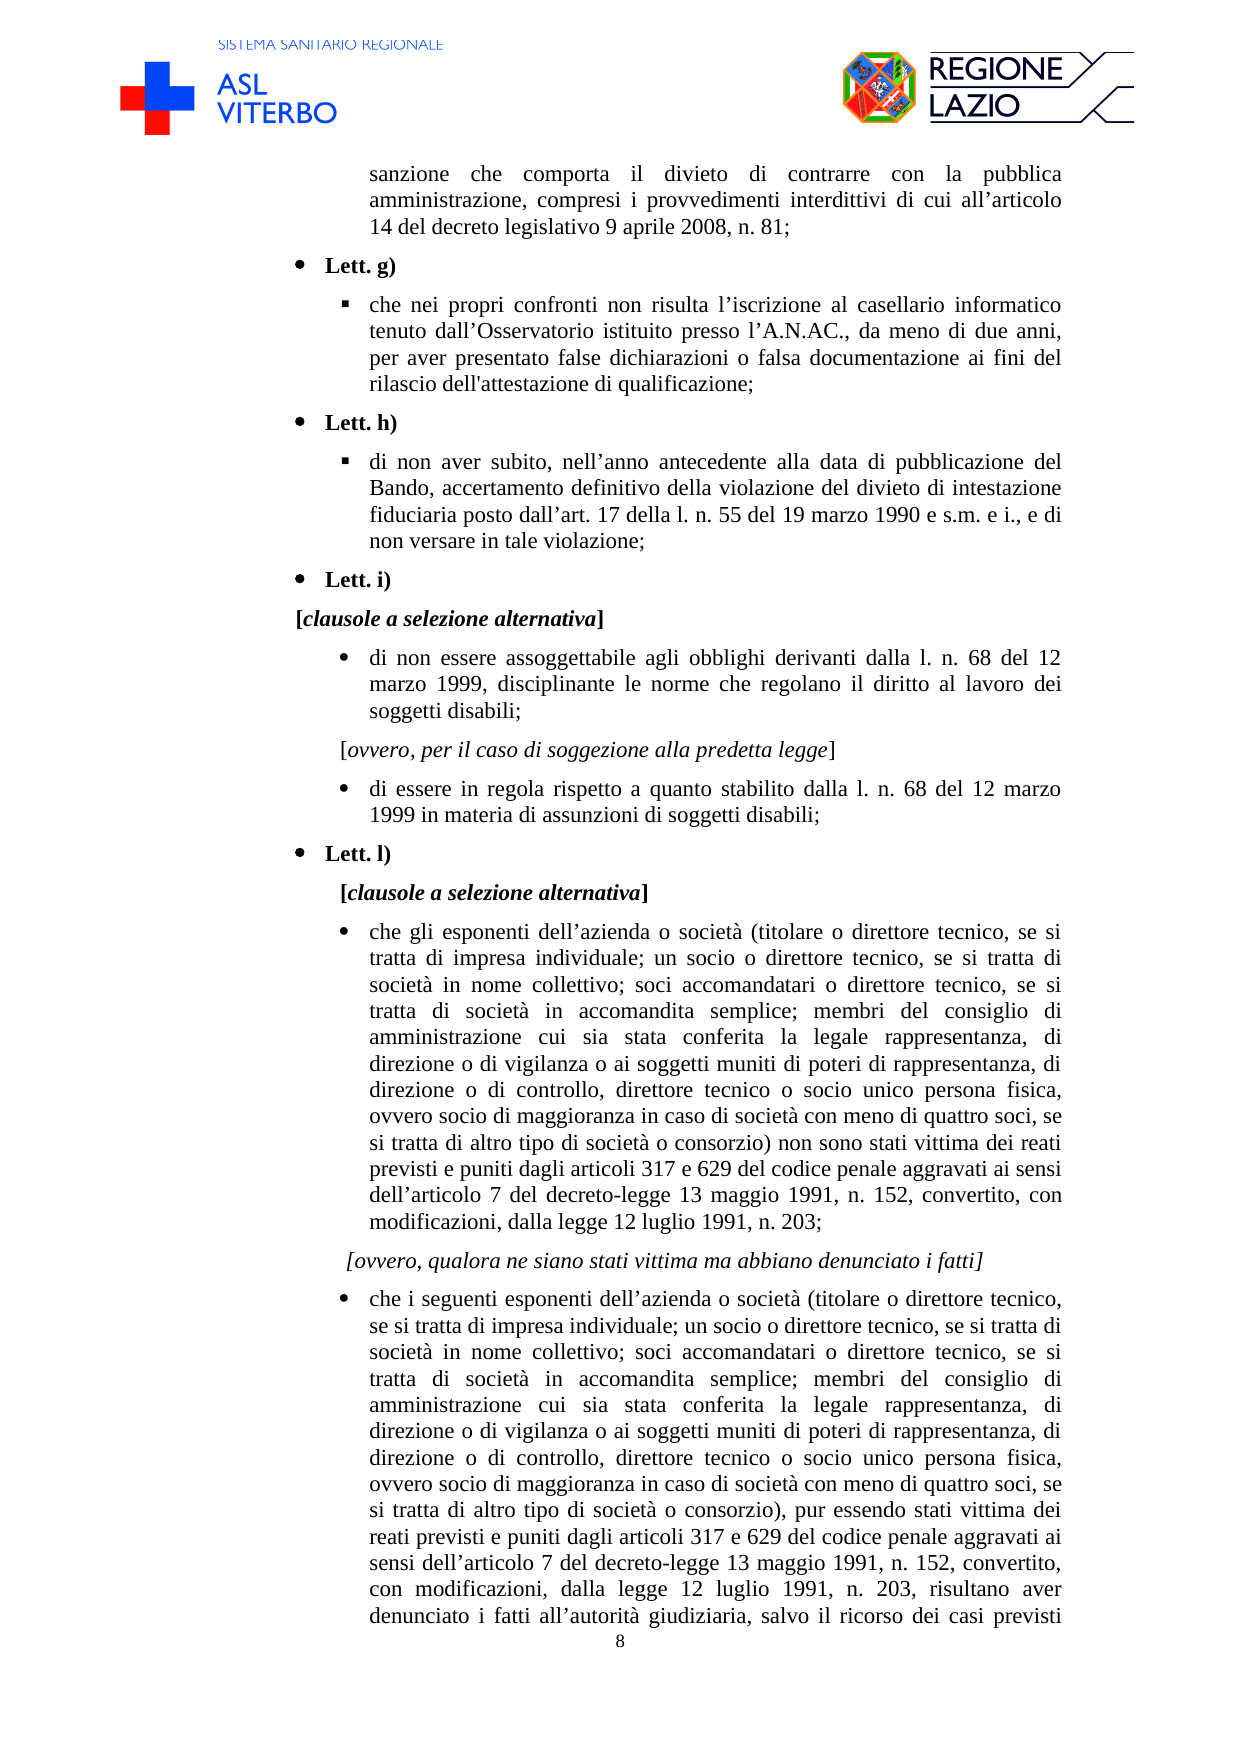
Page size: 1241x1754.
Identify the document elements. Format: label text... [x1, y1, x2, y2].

picture [843, 52, 1135, 123]
picture [120, 40, 443, 135]
list Lett. l) [295, 840, 1063, 867]
list Lett. i) [295, 566, 1063, 593]
list Lett. h) [295, 409, 1063, 436]
text [clausole a selezione alternativa] [295, 605, 1063, 632]
list di essere in regola rispetto a quanto stabilito dalla l. n. 68 del 12 marzo 1999 in materia di assunzioni di soggetti disabili; [340, 774, 1063, 827]
list che i seguenti esponenti dell’azienda o società (titolare o direttore tecnico, se si tratta di impresa individuale; un socio o direttore tecnico, se si tratta di società in nome collettivo; soci accomandatari o direttore tecnico, se si tratta di società in accomandita semplice; membri del consiglio di amministrazione cui sia stata conferita la legale rappresentanza, di direzione o di vigilanza o ai soggetti muniti di poteri di rappresentanza, di direzione o di controllo, direttore tecnico o socio unico persona fisica, ovvero socio di maggioranza in caso di società con meno di quattro soci, se si tratta di altro tipo di società o consorzio), pur essendo stati vittima dei reati previsti e puniti dagli articoli 317 e 629 del codice penale aggravati ai sensi dell’articolo 7 del decreto-legge 13 maggio 1991, n. 152, convertito, con modificazioni, dalla legge 12 luglio 1991, n. 203, risultano aver denunciato i fatti all’autorità giudiziaria, salvo il ricorso dei casi previsti [340, 1286, 1063, 1628]
text [ovvero, qualora ne siano stati vittima ma abbiano denunciato i fatti] [340, 1247, 1063, 1273]
text [clausole a selezione alternativa] [340, 879, 1063, 905]
list di non essere assoggettabile agli obblighi derivanti dalla l. n. 68 del 12 marzo 1999, disciplinante le norme che regolano il diritto al lavoro dei soggetti disabili; [340, 644, 1063, 723]
list che nei propri confronti non risulta l’iscrizione al casellario informatico tenuto dall’Osservatorio istituito presso l’A.N.AC., da meno di due anni, per aver presentato false dichiarazioni o falsa documentazione ai fini del rilascio dell'attestazione di qualificazione; [340, 291, 1063, 396]
list Lett. g) [295, 252, 1063, 278]
list sanzione che comporta il divieto di contrarre con la pubblica amministrazione, compresi i provvedimenti interdittivi di cui all’articolo 14 del decreto legislativo 9 aprile 2008, n. 81; [340, 160, 1063, 239]
list che gli esponenti dell’azienda o società (titolare o direttore tecnico, se si tratta di impresa individuale; un socio o direttore tecnico, se si tratta di società in nome collettivo; soci accomandatari o direttore tecnico, se si tratta di società in accomandita semplice; membri del consiglio di amministrazione cui sia stata conferita la legale rappresentanza, di direzione o di vigilanza o ai soggetti muniti di poteri di rappresentanza, di direzione o di controllo, direttore tecnico o socio unico persona fisica, ovvero socio di maggioranza in caso di società con meno di quattro soci, se si tratta di altro tipo di società o consorzio) non sono stati vittima dei reati previsti e puniti dagli articoli 317 e 629 del codice penale aggravati ai sensi dell’articolo 7 del decreto-legge 13 maggio 1991, n. 152, convertito, con modificazioni, dalla legge 12 luglio 1991, n. 203; [340, 918, 1063, 1234]
text [ovvero, per il caso di soggezione alla predetta legge] [340, 736, 1063, 762]
list di non aver subito, nell’anno antecedente alla data di pubblicazione del Bando, accertamento definitivo della violazione del divieto di intestazione fiduciaria posto dall’art. 17 della l. n. 55 del 19 marzo 1990 e s.m. e i., e di non versare in tale violazione; [340, 448, 1063, 553]
